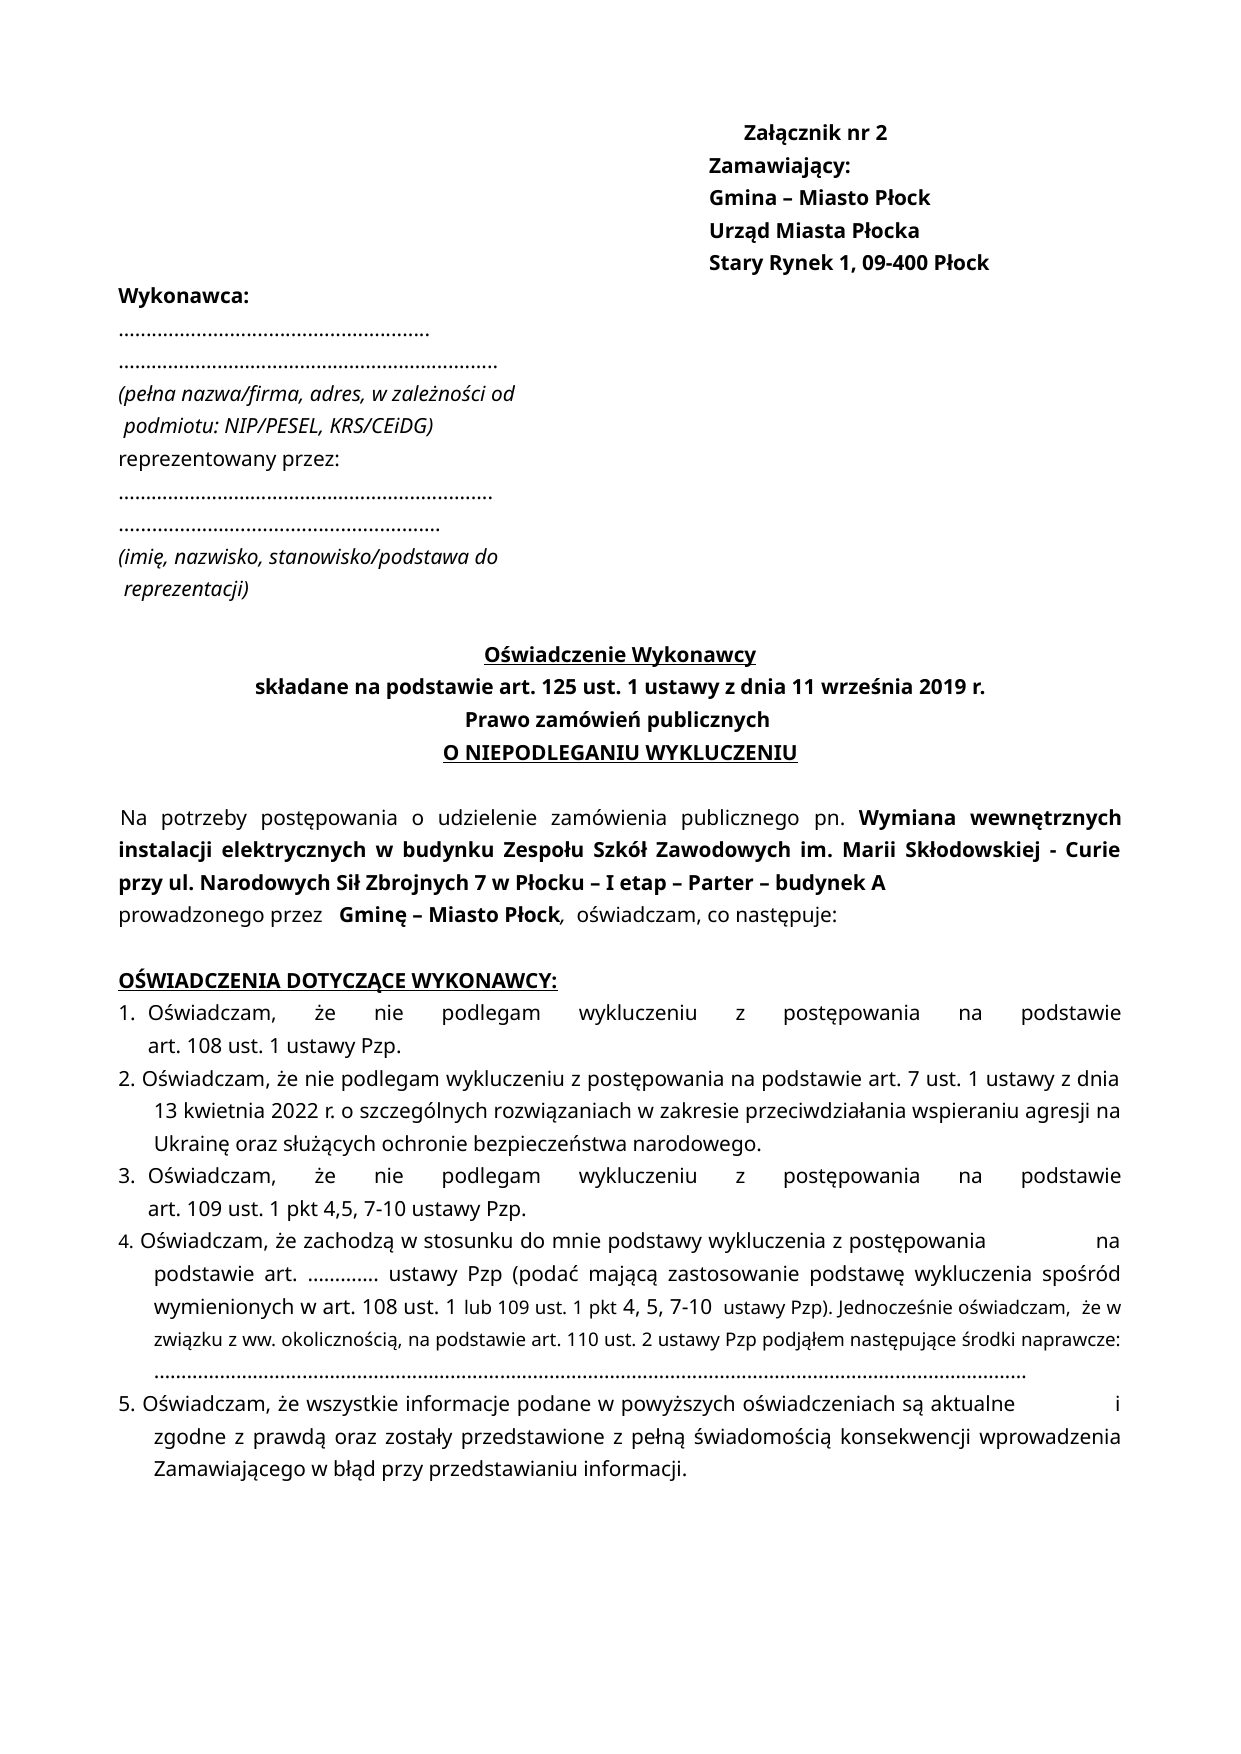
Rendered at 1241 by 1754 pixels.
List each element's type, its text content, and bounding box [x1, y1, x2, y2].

text prowadzonego przez Gminę – Miasto Płock, oświadczam, co następuje: [118, 901, 1122, 929]
text Na potrzeby postępowania o udzielenie zamówienia publicznego pn. Wymiana wewnętrznych instalacji elektrycznych w budynku Zespołu Szkół Zawodowych im. Marii Skłodowskiej - Curie przy ul. Narodowych Sił Zbrojnych 7 w Płocku – I etap – Parter – budynek A [118, 803, 1122, 896]
text 1. Oświadczam, że nie podlegam wykluczeniu z postępowania na podstawie art. 108 ust. 1 ustawy Pzp. [118, 998, 1122, 1059]
text składane na podstawie art. 125 ust. 1 ustawy z dnia 11 września 2019 r. [118, 672, 1122, 701]
text podmiotu: NIP/PESEL, KRS/CEiDG) [118, 412, 1122, 440]
text Zamawiający: [118, 151, 1122, 179]
text Załącznik nr 2 [118, 118, 1122, 147]
text Urząd Miasta Płocka [118, 216, 1122, 244]
text Stary Rynek 1, 09-400 Płock [118, 248, 1122, 277]
text .............……….................................... [118, 509, 1122, 538]
text …..................................................... [118, 314, 1122, 342]
text Prawo zamówień publicznych [118, 705, 1122, 733]
text reprezentowany przez: [118, 444, 1122, 473]
text 4. Oświadczam, że zachodzą w stosunku do mnie podstawy wykluczenia z postępowania na podstawie art. …………. ustawy Pzp (podać mającą zastosowanie podstawę wykluczenia spośród wymienionych w art. 108 ust. 1 lub 109 ust. 1 pkt 4, 5, 7-10 ustawy Pzp). Jednocześnie oświadczam, że w związku z ww. okolicznością, na podstawie art. 110 ust. 2 ustawy Pzp podjąłem następujące środki naprawcze: …………………………………………………………………………………………………………………………………………… [118, 1227, 1122, 1385]
text Gmina – Miasto Płock [118, 183, 1122, 212]
text Oświadczenie Wykonawcy [118, 640, 1122, 668]
text ……………………………………………................. [118, 477, 1122, 505]
text Wykonawca: [118, 281, 1122, 309]
text O NIEPODLEGANIU WYKLUCZENIU [118, 738, 1122, 766]
text 5. Oświadczam, że wszystkie informacje podane w powyższych oświadczeniach są aktualne i zgodne z prawdą oraz zostały przedstawione z pełną świadomością konsekwencji wprowadzenia Zamawiającego w błąd przy przedstawianiu informacji. [118, 1389, 1122, 1483]
text 2. Oświadczam, że nie podlegam wykluczeniu z postępowania na podstawie art. 7 ust. 1 ustawy z dnia 13 kwietnia 2022 r. o szczególnych rozwiązaniach w zakresie przeciwdziałania wspieraniu agresji na Ukrainę oraz służących ochronie bezpieczeństwa narodowego. [118, 1064, 1122, 1157]
text …………………………………………………............ [118, 346, 1122, 375]
text OŚWIADCZENIA DOTYCZĄCE WYKONAWCY: [118, 966, 1122, 994]
text reprezentacji) [118, 574, 1122, 603]
text (pełna nazwa/firma, adres, w zależności od [118, 379, 1122, 407]
text (imię, nazwisko, stanowisko/podstawa do [118, 542, 1122, 570]
text 3. Oświadczam, że nie podlegam wykluczeniu z postępowania na podstawie art. 109 ust. 1 pkt 4,5, 7-10 ustawy Pzp. [118, 1161, 1122, 1222]
